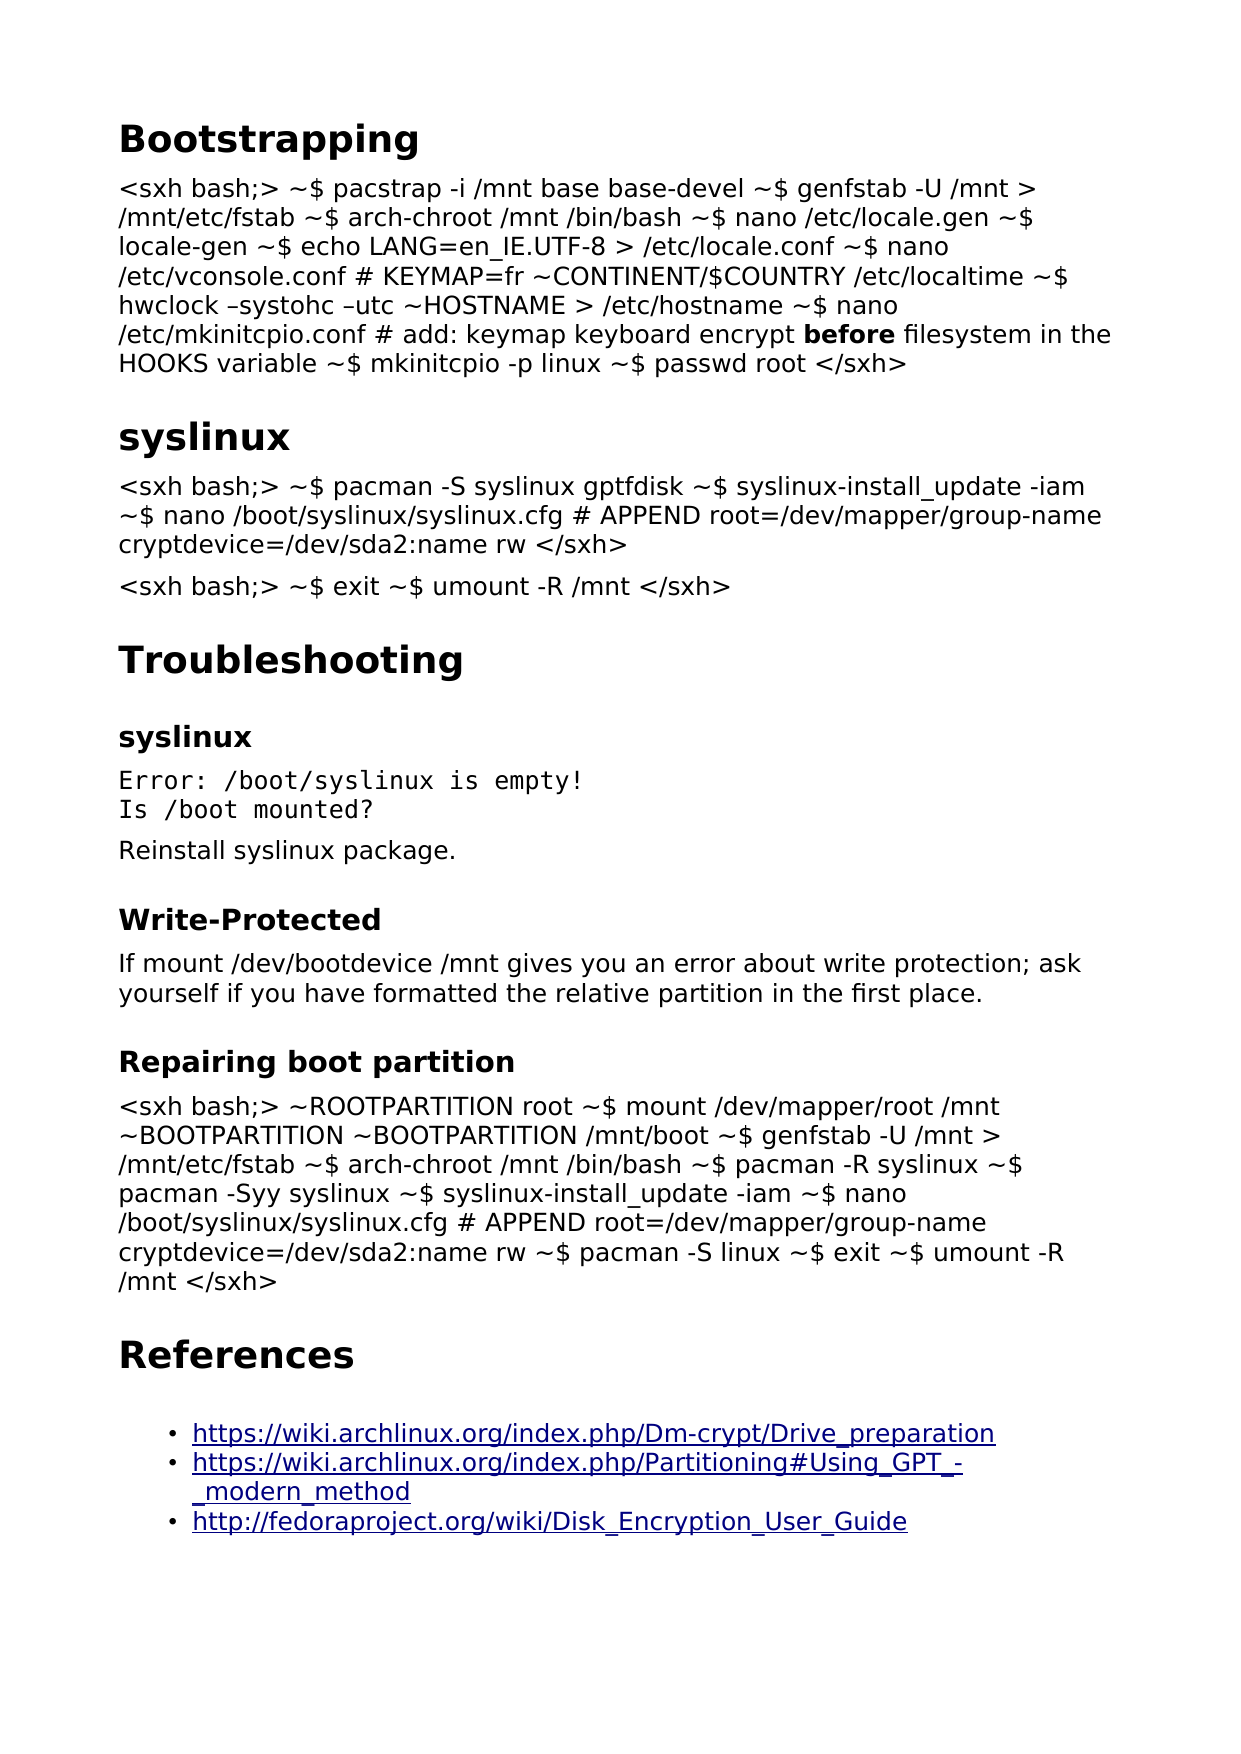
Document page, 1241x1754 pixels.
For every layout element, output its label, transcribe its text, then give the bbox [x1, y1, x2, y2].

subtitle Write-Protected [118, 903, 1122, 937]
subtitle Troubleshooting [118, 639, 1122, 682]
subtitle syslinux [118, 416, 1122, 459]
text <sxh bash;> ~$ exit ~$ umount -R /mnt </sxh> [118, 572, 1122, 601]
subtitle References [118, 1333, 1122, 1377]
list https://wiki.archlinux.org/index.php/Partitioning#Using_GPT_-_modern_method [177, 1448, 1122, 1507]
list https://wiki.archlinux.org/index.php/Dm-crypt/Drive_preparation [177, 1419, 1122, 1448]
text <sxh bash;> ~$ pacman -S syslinux gptfdisk ~$ syslinux-install_update -iam ~$ nano /boot/syslinux/syslinux.cfg # APPEND root=/dev/mapper/group-name cryptdevice=/dev/sda2:name rw </sxh> [118, 472, 1122, 559]
subtitle Bootstrapping [118, 118, 1122, 162]
list http://fedoraproject.org/wiki/Disk_Encryption_User_Guide [177, 1507, 1122, 1536]
text If mount /dev/bootdevice /mnt gives you an error about write protection; ask yourself if you have formatted the relative partition in the first place. [118, 949, 1122, 1008]
subtitle syslinux [118, 720, 1122, 754]
text Error: /boot/syslinux is empty! Is /boot mounted? [118, 766, 1122, 825]
subtitle Repairing boot partition [118, 1045, 1122, 1079]
text <sxh bash;> ~ROOTPARTITION root ~$ mount /dev/mapper/root /mnt ~BOOTPARTITION ~BOOTPARTITION /mnt/boot ~$ genfstab -U /mnt > /mnt/etc/fstab ~$ arch-chroot /mnt /bin/bash ~$ pacman -R syslinux ~$ pacman -Syy syslinux ~$ syslinux-install_update -iam ~$ nano /boot/syslinux/syslinux.cfg # APPEND root=/dev/mapper/group-name cryptdevice=/dev/sda2:name rw ~$ pacman -S linux ~$ exit ~$ umount -R /mnt </sxh> [118, 1092, 1122, 1296]
text Reinstall syslinux package. [118, 836, 1122, 866]
text <sxh bash;> ~$ pacstrap -i /mnt base base-devel ~$ genfstab -U /mnt > /mnt/etc/fstab ~$ arch-chroot /mnt /bin/bash ~$ nano /etc/locale.gen ~$ locale-gen ~$ echo LANG=en_IE.UTF-8 > /etc/locale.conf ~$ nano /etc/vconsole.conf # KEYMAP=fr ~CONTINENT/$COUNTRY /etc/localtime ~$ hwclock –systohc –utc ~HOSTNAME > /etc/hostname ~$ nano /etc/mkinitcpio.conf # add: keymap keyboard encrypt before filesystem in the HOOKS variable ~$ mkinitcpio -p linux ~$ passwd root </sxh> [118, 174, 1122, 378]
